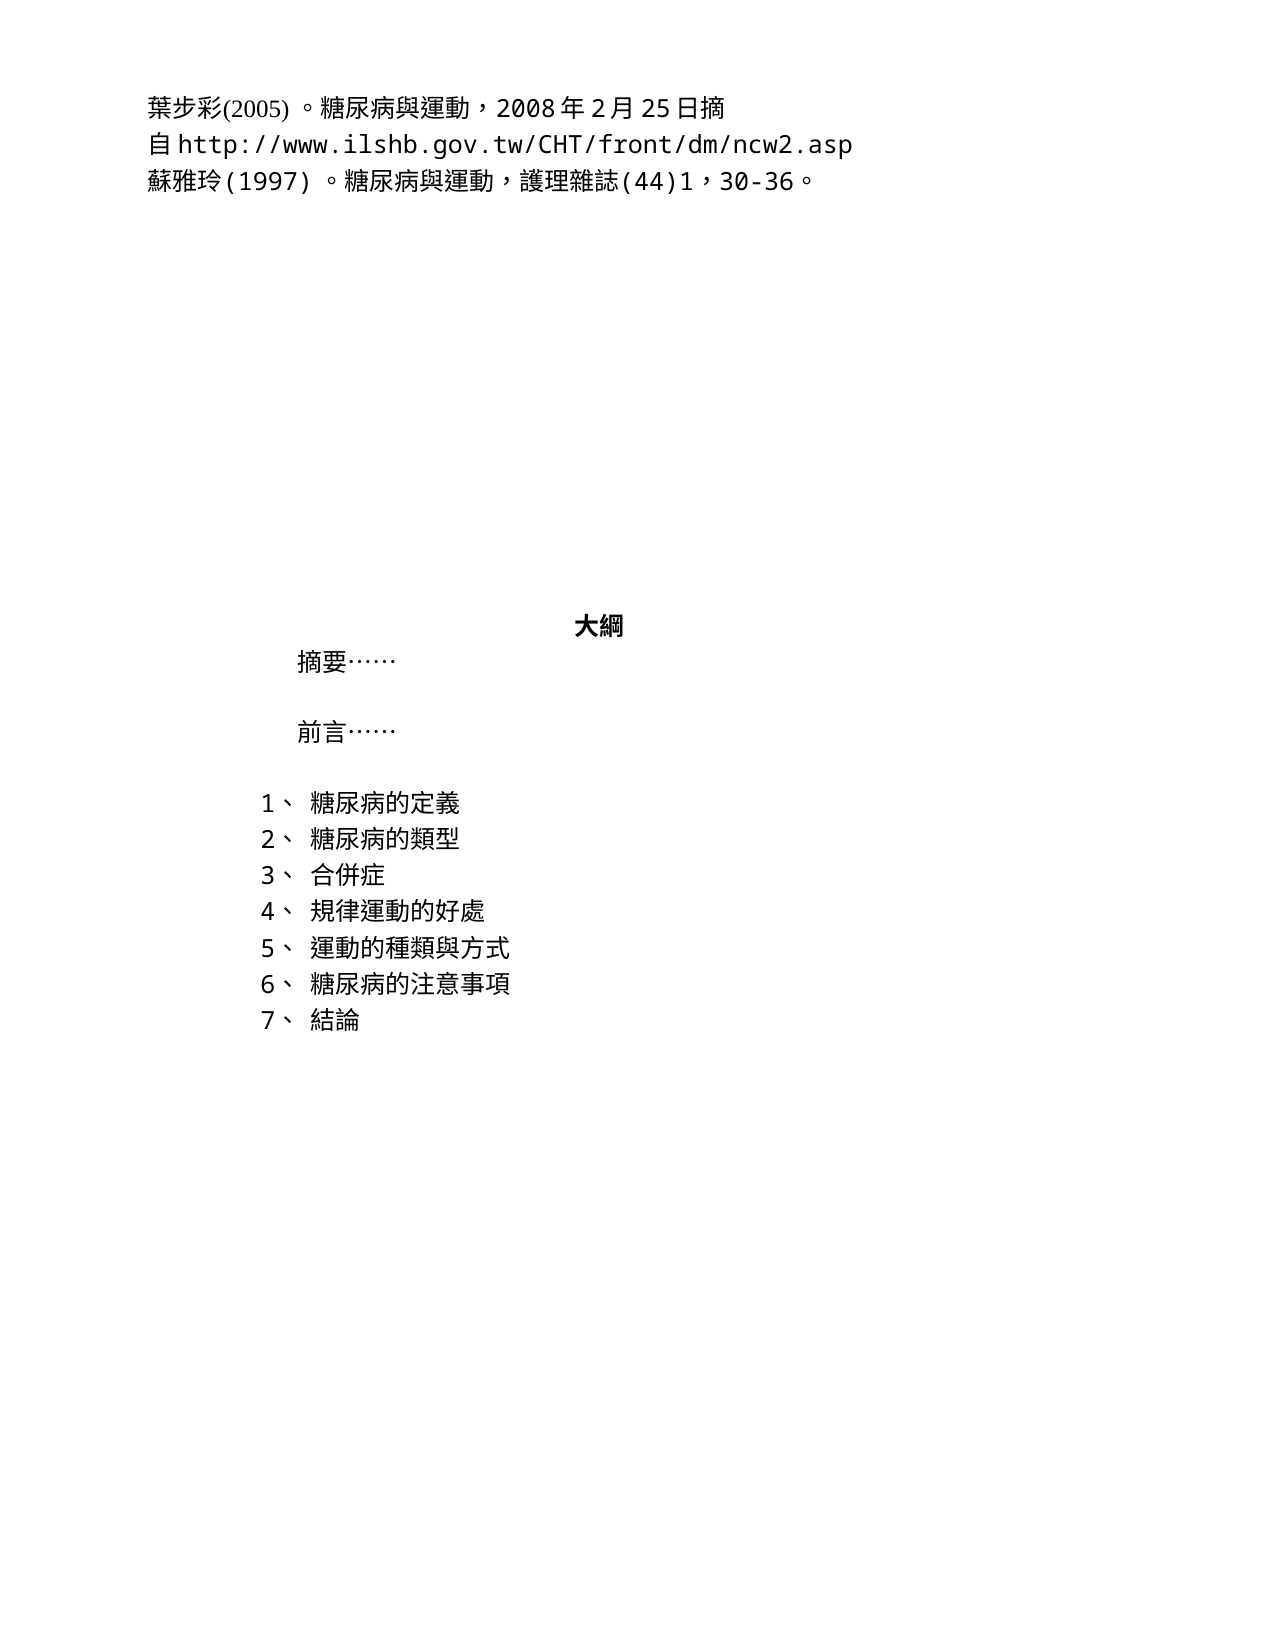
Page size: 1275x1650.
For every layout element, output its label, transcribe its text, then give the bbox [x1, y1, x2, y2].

list 結論 [260, 1001, 1127, 1037]
list 合併症 [260, 856, 1127, 892]
text 葉步彩(2005) 。糖尿病與運動，2008年2月25日摘自http://www.ilshb.gov.tw/CHT/front/dm/ncw2.asp [148, 89, 1127, 161]
list 糖尿病的定義 [260, 783, 1127, 819]
text 蘇雅玲(1997) 。糖尿病與運動，護理雜誌(44)1，30-36。 [148, 161, 1127, 197]
list 運動的種類與方式 [260, 928, 1127, 964]
list 糖尿病的類型 [260, 819, 1127, 856]
text 前言…… [148, 713, 1127, 749]
text 摘要…… [148, 642, 1127, 679]
text 大綱 [148, 606, 1127, 642]
list 糖尿病的注意事項 [260, 964, 1127, 1001]
list 規律運動的好處 [260, 892, 1127, 928]
